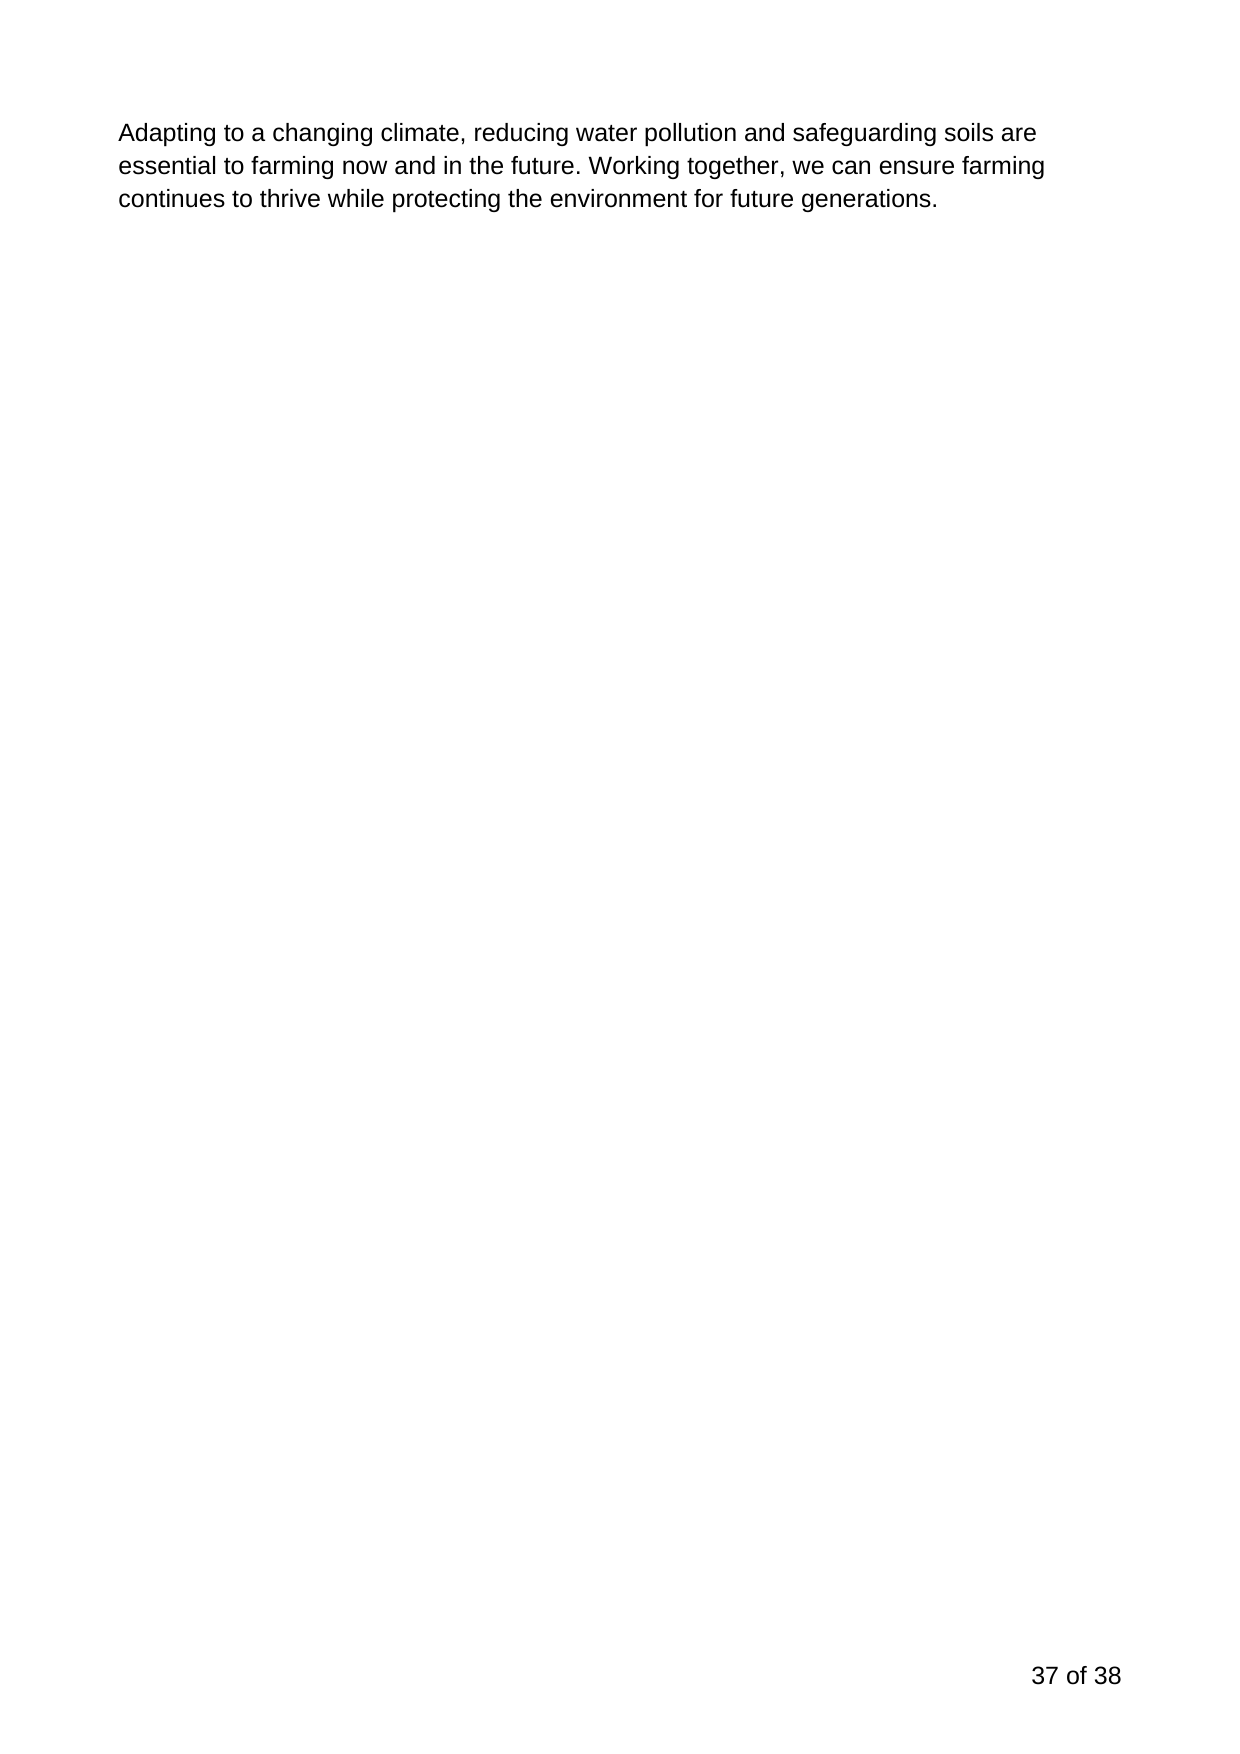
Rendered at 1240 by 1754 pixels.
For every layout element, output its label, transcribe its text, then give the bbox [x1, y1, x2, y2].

text Adapting to a changing climate, reducing water pollution and safeguarding soils are essential to farming now and in the future. Working together, we can ensure farming continues to thrive while protecting the environment for future generations. [118, 118, 1121, 213]
